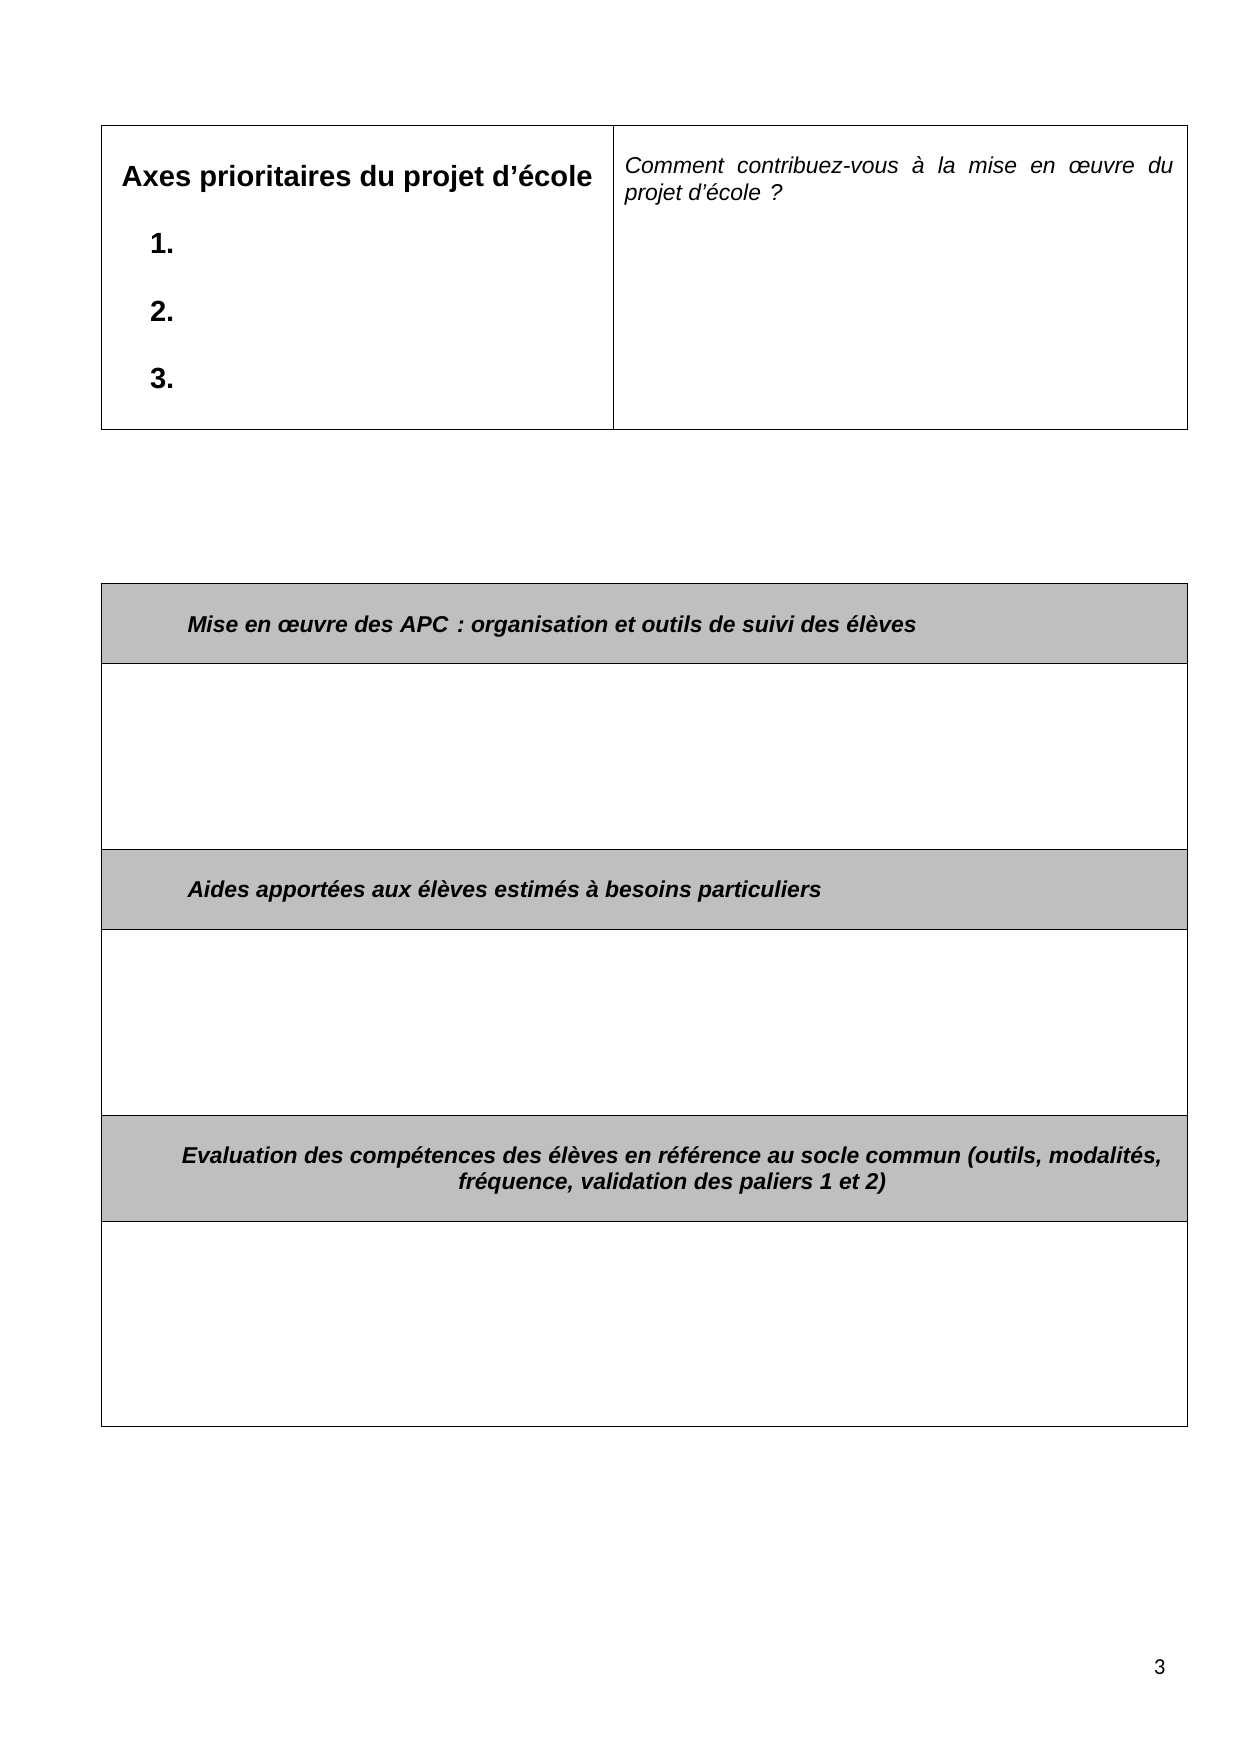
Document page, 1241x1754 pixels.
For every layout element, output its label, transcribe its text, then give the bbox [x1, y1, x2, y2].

table_cell [102, 1222, 1187, 1426]
table_cell Aides apportées aux élèves estimés à besoins particuliers [102, 850, 1187, 929]
table_cell Evaluation des compétences des élèves en référence au socle commun (outils, modalités, fréquence, validation des paliers 1 et 2) [102, 1116, 1187, 1221]
table_cell [102, 664, 1187, 849]
table_header Axes prioritaires du projet d’école [102, 126, 613, 429]
table_header Mise en œuvre des APC : organisation et outils de suivi des élèves [102, 584, 1187, 663]
table_cell [102, 930, 1187, 1114]
table_header Comment contribuez-vous à la mise en œuvre du projet d’école ? [614, 126, 1187, 429]
